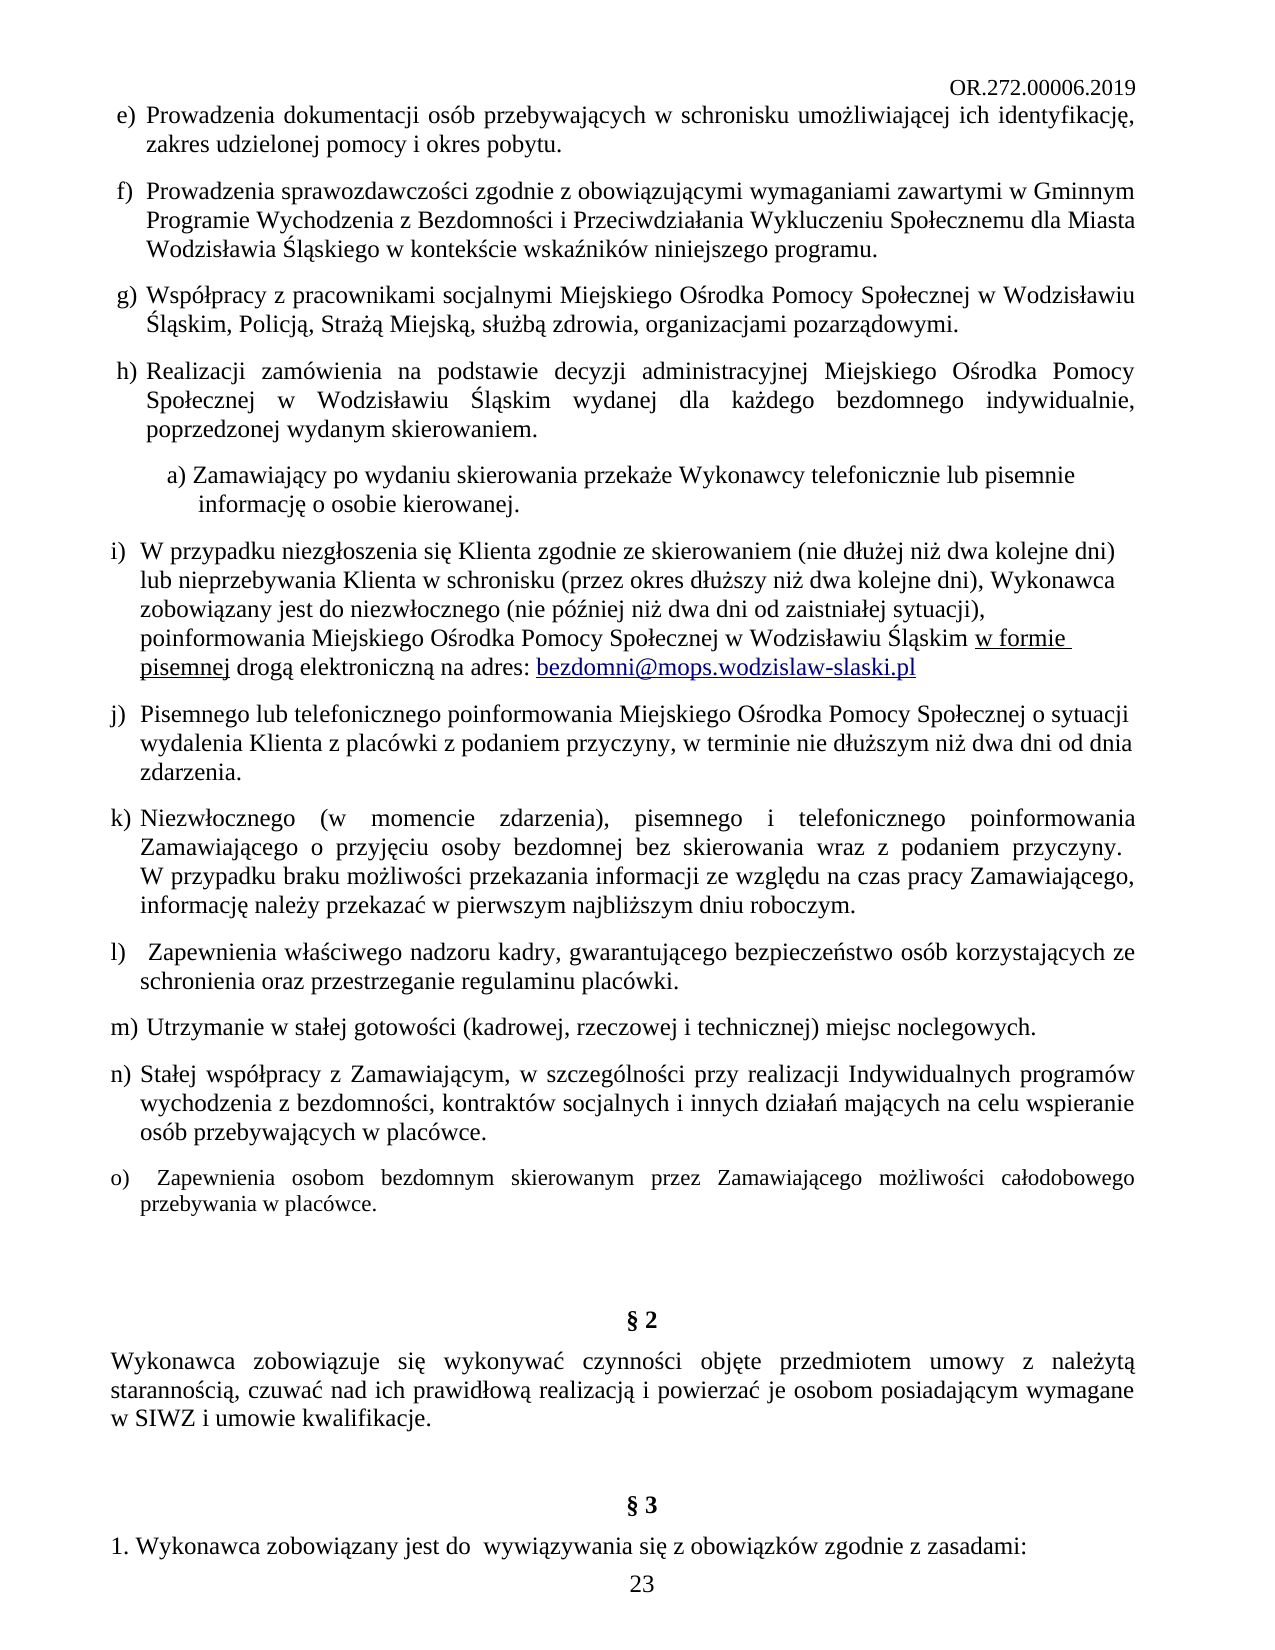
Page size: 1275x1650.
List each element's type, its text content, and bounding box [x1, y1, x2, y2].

list Prowadzenia sprawozdawczości zgodnie z obowiązującymi wymaganiami zawartymi w Gminnym Programie Wychodzenia z Bezdomności i Przeciwdziałania Wykluczeniu Społecznemu dla Miasta Wodzisławia Śląskiego w kontekście wskaźników niniejszego programu. [116, 176, 1136, 262]
list W przypadku niezgłoszenia się Klienta zgodnie ze skierowaniem (nie dłużej niż dwa kolejne dni) lub nieprzebywania Klienta w schronisku (przez okres dłuższy niż dwa kolejne dni), Wykonawca zobowiązany jest do niezwłocznego (nie później niż dwa dni od zaistniałej sytuacji), poinformowania Miejskiego Ośrodka Pomocy Społecznej w Wodzisławiu Śląskim w formie pisemnej drogą elektroniczną na adres: bezdomni@mops.wodzislaw-slaski.pl [110, 536, 1136, 681]
text a) Zamawiający po wydaniu skierowania przekaże Wykonawcy telefonicznie lub pisemnie informację o osobie kierowanej. [110, 461, 1136, 518]
list Współpracy z pracownikami socjalnymi Miejskiego Ośrodka Pomocy Społecznej w Wodzisławiu Śląskim, Policją, Strażą Miejską, służbą zdrowia, organizacjami pozarządowymi. [116, 280, 1136, 338]
text § 3 [147, 1490, 1136, 1518]
list Zapewnienia osobom bezdomnym skierowanym przez Zamawiającego możliwości całodobowego przebywania w placówce. [110, 1164, 1136, 1217]
list Pisemnego lub telefonicznego poinformowania Miejskiego Ośrodka Pomocy Społecznej o sytuacji wydalenia Klienta z placówki z podaniem przyczyny, w terminie nie dłuższym niż dwa dni od dnia zdarzenia. [110, 699, 1136, 785]
text § 2 [147, 1305, 1136, 1333]
text Wykonawca zobowiązuje się wykonywać czynności objęte przedmiotem umowy z należytą starannością, czuwać nad ich prawidłową realizacją i powierzać je osobom posiadającym wymagane w SIWZ i umowie kwalifikacje. [110, 1346, 1136, 1432]
list Prowadzenia dokumentacji osób przebywających w schronisku umożliwiającej ich identyfikację, zakres udzielonej pomocy i okres pobytu. [116, 100, 1136, 158]
text 1. Wykonawca zobowiązany jest do wywiązywania się z obowiązków zgodnie z zasadami: [110, 1531, 1136, 1560]
list Realizacji zamówienia na podstawie decyzji administracyjnej Miejskiego Ośrodka Pomocy Społecznej w Wodzisławiu Śląskim wydanej dla każdego bezdomnego indywidualnie, poprzedzonej wydanym skierowaniem. [116, 356, 1136, 443]
list Utrzymanie w stałej gotowości (kadrowej, rzeczowej i technicznej) miejsc noclegowych. [110, 1012, 1136, 1041]
list Zapewnienia właściwego nadzoru kadry, gwarantującego bezpieczeństwo osób korzystających ze schronienia oraz przestrzeganie regulaminu placówki. [110, 937, 1136, 994]
list Stałej współpracy z Zamawiającym, w szczególności przy realizacji Indywidualnych programów wychodzenia z bezdomności, kontraktów socjalnych i innych działań mających na celu wspieranie osób przebywających w placówce. [110, 1059, 1136, 1146]
list Niezwłocznego (w momencie zdarzenia), pisemnego i telefonicznego poinformowania Zamawiającego o przyjęciu osoby bezdomnej bez skierowania wraz z podaniem przyczyny. W przypadku braku możliwości przekazania informacji ze względu na czas pracy Zamawiającego, informację należy przekazać w pierwszym najbliższym dniu roboczym. [110, 803, 1136, 919]
